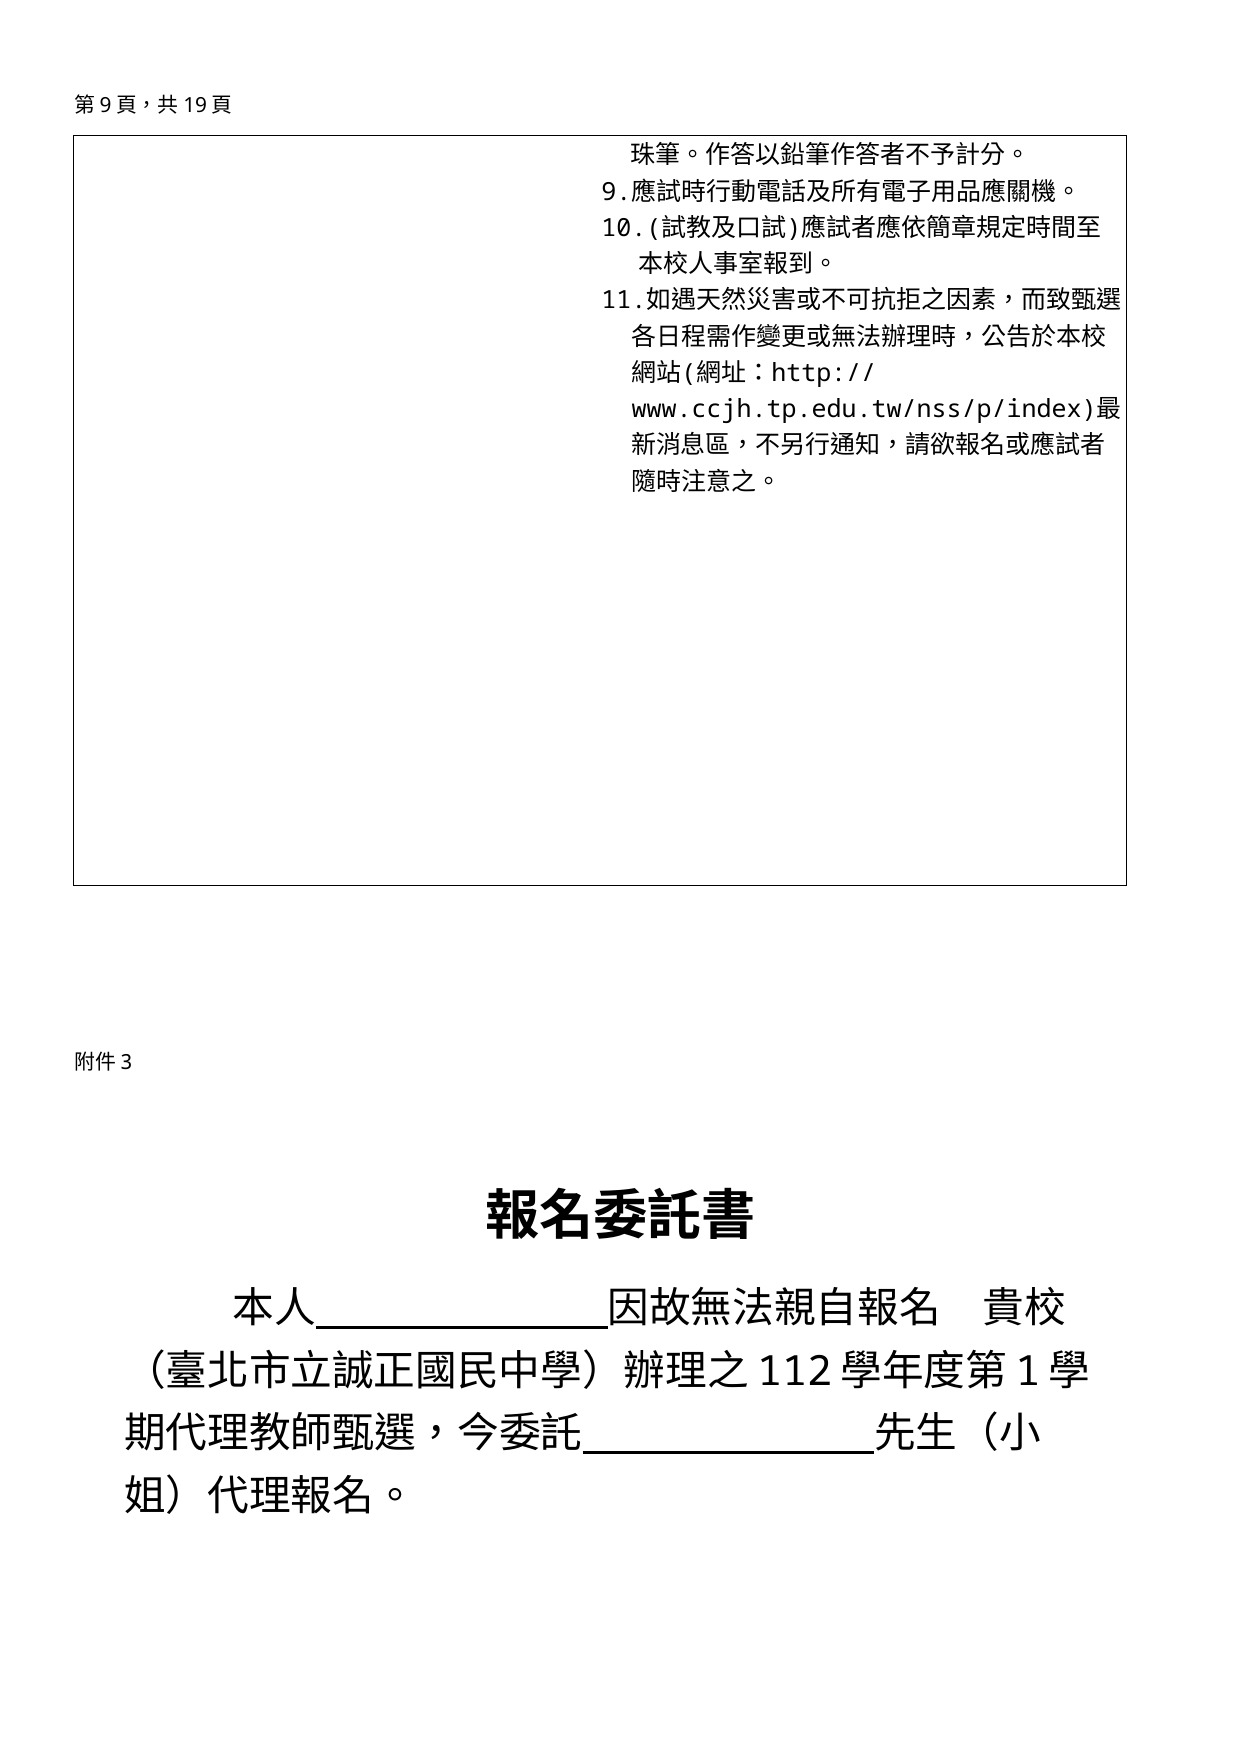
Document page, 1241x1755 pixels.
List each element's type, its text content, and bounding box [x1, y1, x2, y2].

table_cell [158, 698, 223, 760]
table_cell [92, 260, 223, 322]
table_cell [92, 198, 570, 260]
table_cell 珠筆。作答以鉛筆作答者不予計分。 9.應試時行動電話及所有電子用品應關機。 10.(試教及口試)應試者應依簡章規定時間至本校人事室報到。 11.如遇天然災害或不可抗拒之因素，而致甄選各日程需作變更或無法辦理時，公告於本校網站(網址：http://www.ccjh.tp.edu.tw/nss/p/index)最新消息區，不另行通知，請欲報名或應試者隨時注意之。 [598, 136, 1126, 885]
table_cell [92, 323, 158, 447]
text 附件3 [74, 1045, 1166, 1075]
table_cell [92, 698, 158, 822]
table_cell [92, 635, 223, 697]
text 報名委託書 [74, 1138, 1166, 1263]
table_cell [223, 760, 423, 822]
table_cell [423, 635, 570, 697]
table_cell [223, 698, 423, 760]
text 本人 因故無法親自報名 貴校（臺北市立誠正國民中學）辦理之112學年度第1學期代理教師甄選，今委託 先生（小姐）代理報名。 [124, 1263, 1090, 1513]
table_cell [223, 260, 423, 322]
table_cell [223, 385, 423, 447]
table_cell [423, 698, 570, 822]
table_cell [92, 448, 570, 510]
table_cell [158, 385, 223, 447]
table_cell [92, 510, 570, 572]
table_header [92, 136, 570, 197]
table_cell [158, 323, 223, 385]
table_cell [423, 323, 570, 447]
table_cell [423, 260, 570, 322]
table_cell [74, 136, 598, 885]
table_cell [223, 635, 423, 697]
table_cell [158, 760, 223, 822]
table_cell [92, 573, 570, 635]
table_cell [223, 323, 423, 385]
